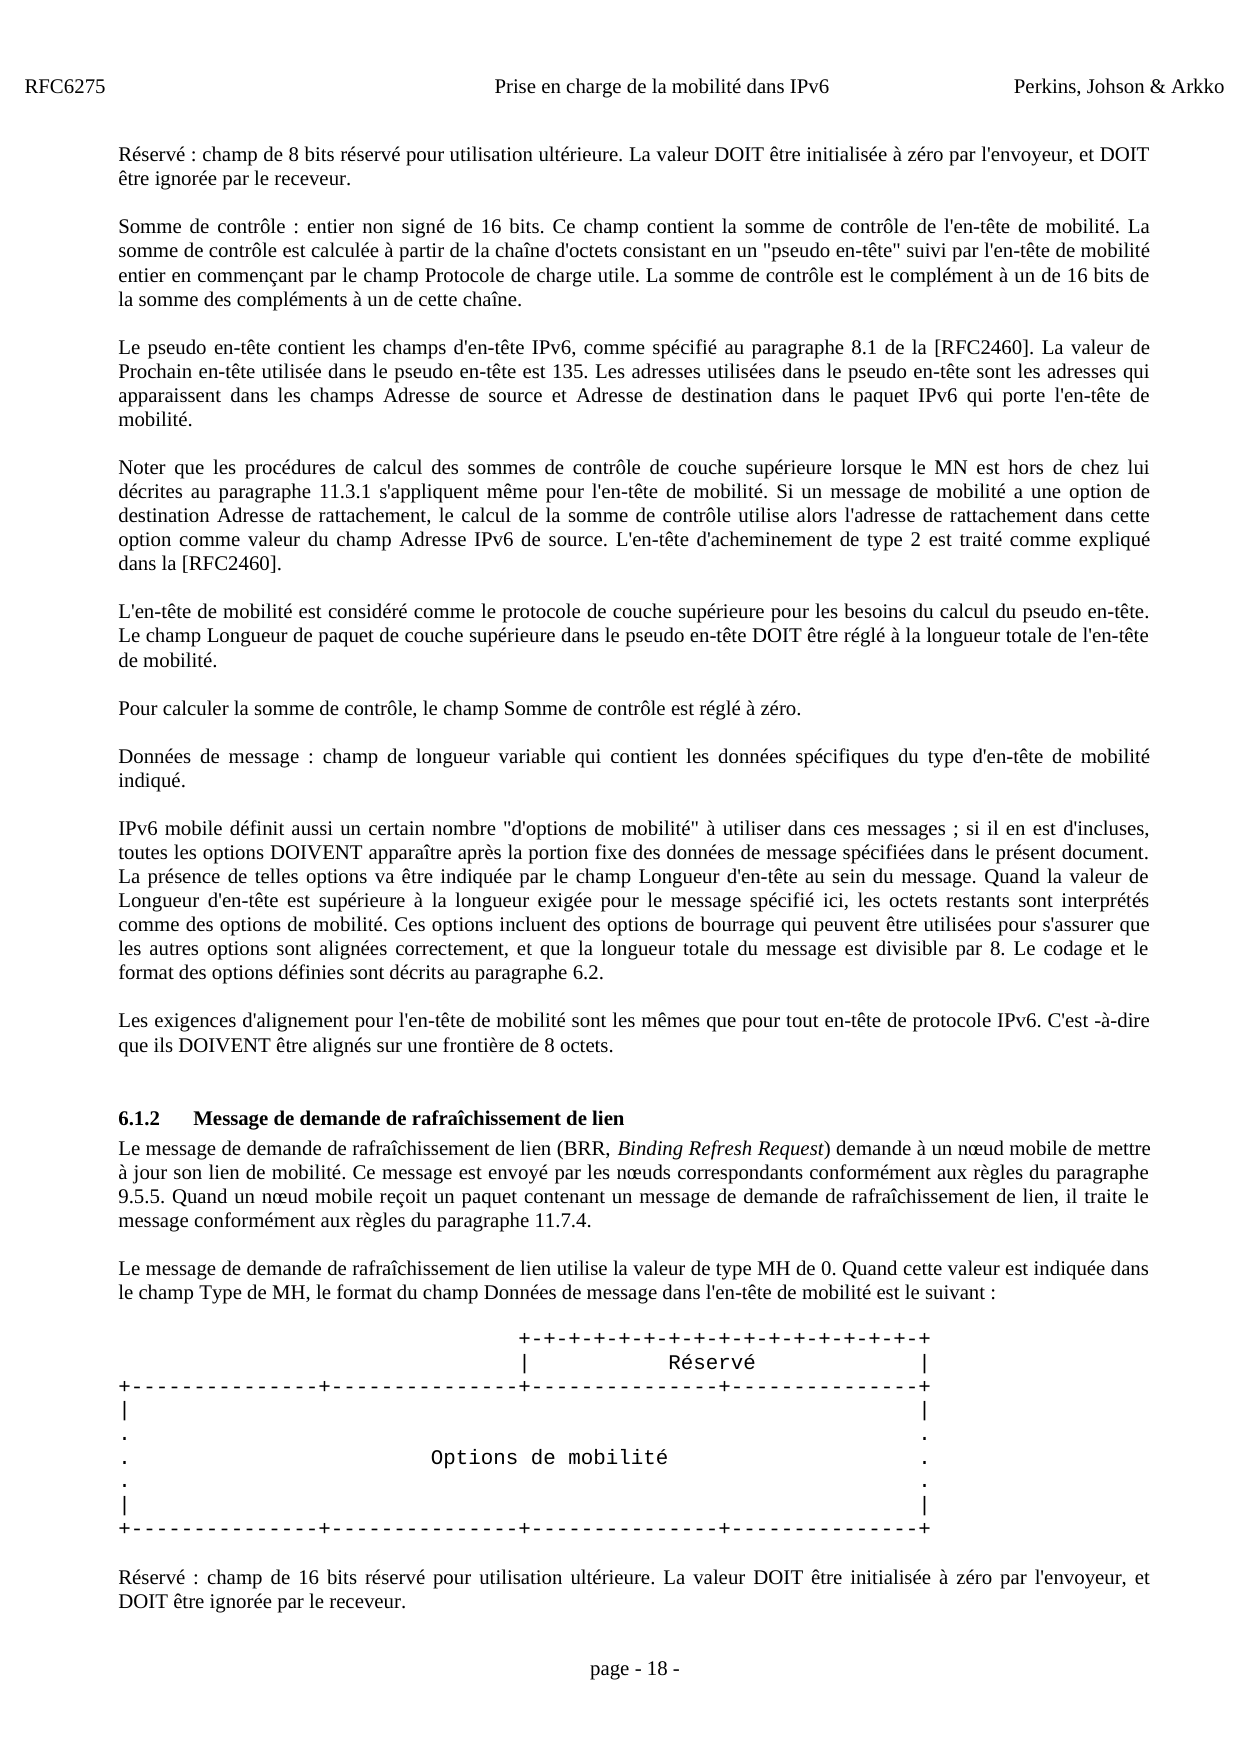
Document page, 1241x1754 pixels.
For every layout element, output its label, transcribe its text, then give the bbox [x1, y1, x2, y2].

text Pour calculer la somme de contrôle, le champ Somme de contrôle est réglé à zéro. [118, 696, 1152, 720]
text +---------------+---------------+---------------+---------------+ [118, 1376, 1152, 1399]
text Données de message : champ de longueur variable qui contient les données spécifiques du type d'en-tête de mobilité indiqué. [118, 744, 1152, 792]
text Le message de demande de rafraîchissement de lien (BRR, Binding Refresh Request) demande à un nœud mobile de mettre à jour son lien de mobilité. Ce message est envoyé par les nœuds correspondants conformément aux règles du paragraphe 9.5.5. Quand un nœud mobile reçoit un paquet contenant un message de demande de rafraîchissement de lien, il traite le message conformément aux règles du paragraphe 11.7.4. [118, 1136, 1152, 1232]
text IPv6 mobile définit aussi un certain nombre "d'options de mobilité" à utiliser dans ces messages ; si il en est d'incluses, toutes les options DOIVENT apparaître après la portion fixe des données de message spécifiées dans le présent document. La présence de telles options va être indiquée par le champ Longueur d'en-tête au sein du message. Quand la valeur de Longueur d'en-tête est supérieure à la longueur exigée pour le message spécifié ici, les octets restants sont interprétés comme des options de mobilité. Ces options incluent des options de bourrage qui peuvent être utilisées pour s'assurer que les autres options sont alignées correctement, et que la longueur totale du message est divisible par 8. Le codage et le format des options définies sont décrits au paragraphe 6.2. [118, 816, 1152, 984]
text L'en-tête de mobilité est considéré comme le protocole de couche supérieure pour les besoins du calcul du pseudo en-tête. Le champ Longueur de paquet de couche supérieure dans le pseudo en-tête DOIT être réglé à la longueur totale de l'en-tête de mobilité. [118, 599, 1152, 672]
text Réservé : champ de 8 bits réservé pour utilisation ultérieure. La valeur DOIT être initialisée à zéro par l'envoyeur, et DOIT être ignorée par le receveur. [118, 142, 1152, 190]
text +---------------+---------------+---------------+---------------+ [118, 1518, 1152, 1541]
text +-+-+-+-+-+-+-+-+-+-+-+-+-+-+-+-+ [118, 1328, 1152, 1352]
subtitle 6.1.2 Message de demande de rafraîchissement de lien [118, 1106, 1152, 1130]
text Le message de demande de rafraîchissement de lien utilise la valeur de type MH de 0. Quand cette valeur est indiquée dans le champ Type de MH, le format du champ Données de message dans l'en-tête de mobilité est le suivant : [118, 1256, 1152, 1304]
text Réservé : champ de 16 bits réservé pour utilisation ultérieure. La valeur DOIT être initialisée à zéro par l'envoyeur, et DOIT être ignorée par le receveur. [118, 1565, 1152, 1613]
text Somme de contrôle : entier non signé de 16 bits. Ce champ contient la somme de contrôle de l'en-tête de mobilité. La somme de contrôle est calculée à partir de la chaîne d'octets consistant en un "pseudo en-tête" suivi par l'en-tête de mobilité entier en commençant par le champ Protocole de charge utile. La somme de contrôle est le complément à un de 16 bits de la somme des compléments à un de cette chaîne. [118, 214, 1152, 311]
text Les exigences d'alignement pour l'en-tête de mobilité sont les mêmes que pour tout en-tête de protocole IPv6. C'est -à-dire que ils DOIVENT être alignés sur une frontière de 8 octets. [118, 1008, 1152, 1057]
text . Options de mobilité . [118, 1447, 1152, 1470]
text | | [118, 1399, 1152, 1423]
text | Réservé | [118, 1352, 1152, 1376]
text . . [118, 1470, 1152, 1494]
text Noter que les procédures de calcul des sommes de contrôle de couche supérieure lorsque le MN est hors de chez lui décrites au paragraphe 11.3.1 s'appliquent même pour l'en-tête de mobilité. Si un message de mobilité a une option de destination Adresse de rattachement, le calcul de la somme de contrôle utilise alors l'adresse de rattachement dans cette option comme valeur du champ Adresse IPv6 de source. L'en-tête d'acheminement de type 2 est traité comme expliqué dans la [RFC2460]. [118, 455, 1152, 575]
text Le pseudo en-tête contient les champs d'en-tête IPv6, comme spécifié au paragraphe 8.1 de la [RFC2460]. La valeur de Prochain en-tête utilisée dans le pseudo en-tête est 135. Les adresses utilisées dans le pseudo en-tête sont les adresses qui apparaissent dans les champs Adresse de source et Adresse de destination dans le paquet IPv6 qui porte l'en-tête de mobilité. [118, 335, 1152, 431]
text . . [118, 1423, 1152, 1447]
text | | [118, 1494, 1152, 1518]
